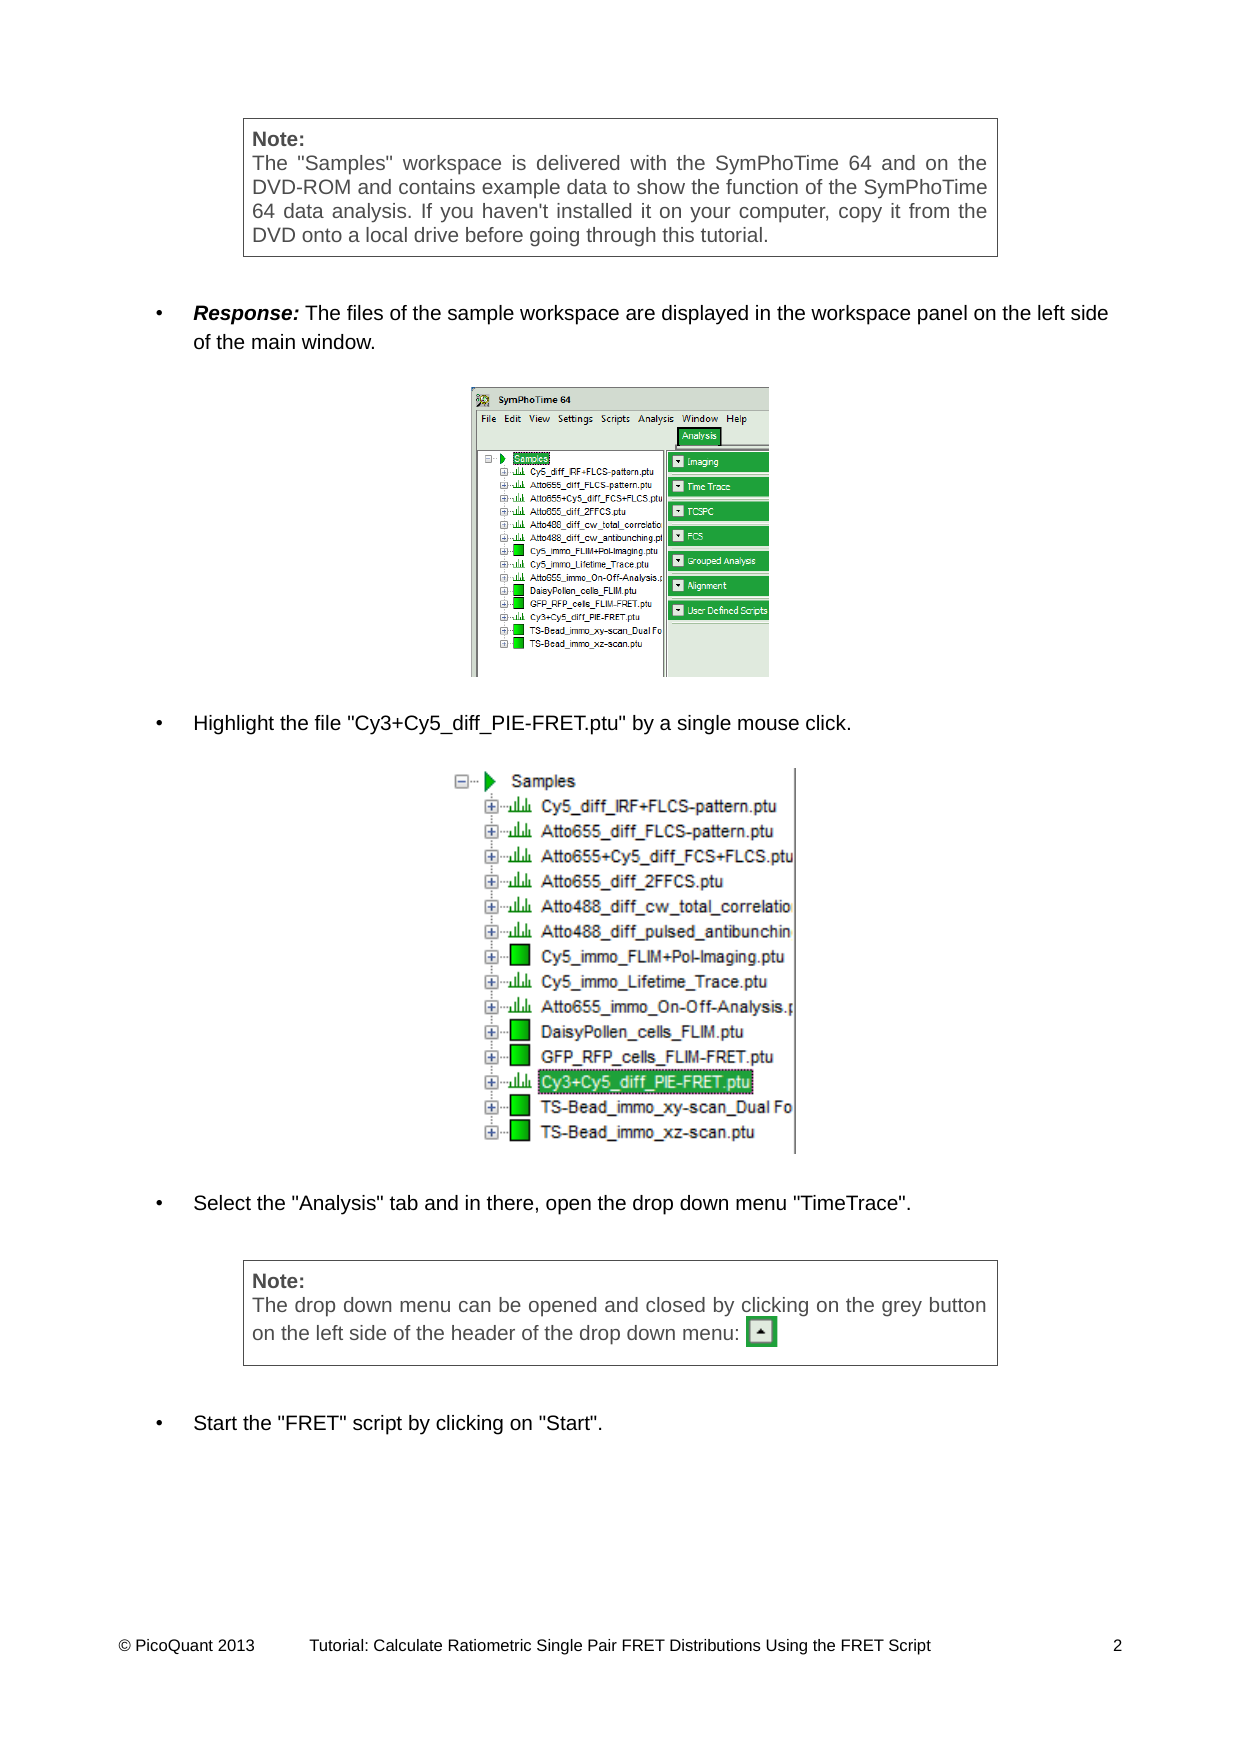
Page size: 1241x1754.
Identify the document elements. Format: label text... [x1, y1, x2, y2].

picture [444, 768, 796, 1154]
picture [746, 1316, 778, 1347]
list Highlight the file "Cy3+Cy5_diff_PIE-FRET.ptu" by a single mouse click. [156, 710, 1122, 734]
text Note: [252, 127, 988, 151]
text The drop down menu can be opened and closed by clicking on the grey button on the left side of the header of the drop down menu: [252, 1293, 988, 1346]
list Select the "Analysis" tab and in there, open the drop down menu "TimeTrace". [156, 1190, 1122, 1214]
text The "Samples" workspace is delivered with the SymPhoTime 64 and on the DVD-ROM and contains example data to show the function of the SymPhoTime 64 data analysis. If you haven't installed it on your computer, copy it from the DVD onto a local drive before going through this tutorial. [252, 151, 988, 247]
text Note: [252, 1269, 988, 1293]
list Start the "FRET" script by clicking on "Start". [156, 1411, 1122, 1435]
list Response: The files of the sample workspace are displayed in the workspace panel on the left side of the main window. [156, 301, 1122, 354]
picture [471, 387, 769, 677]
